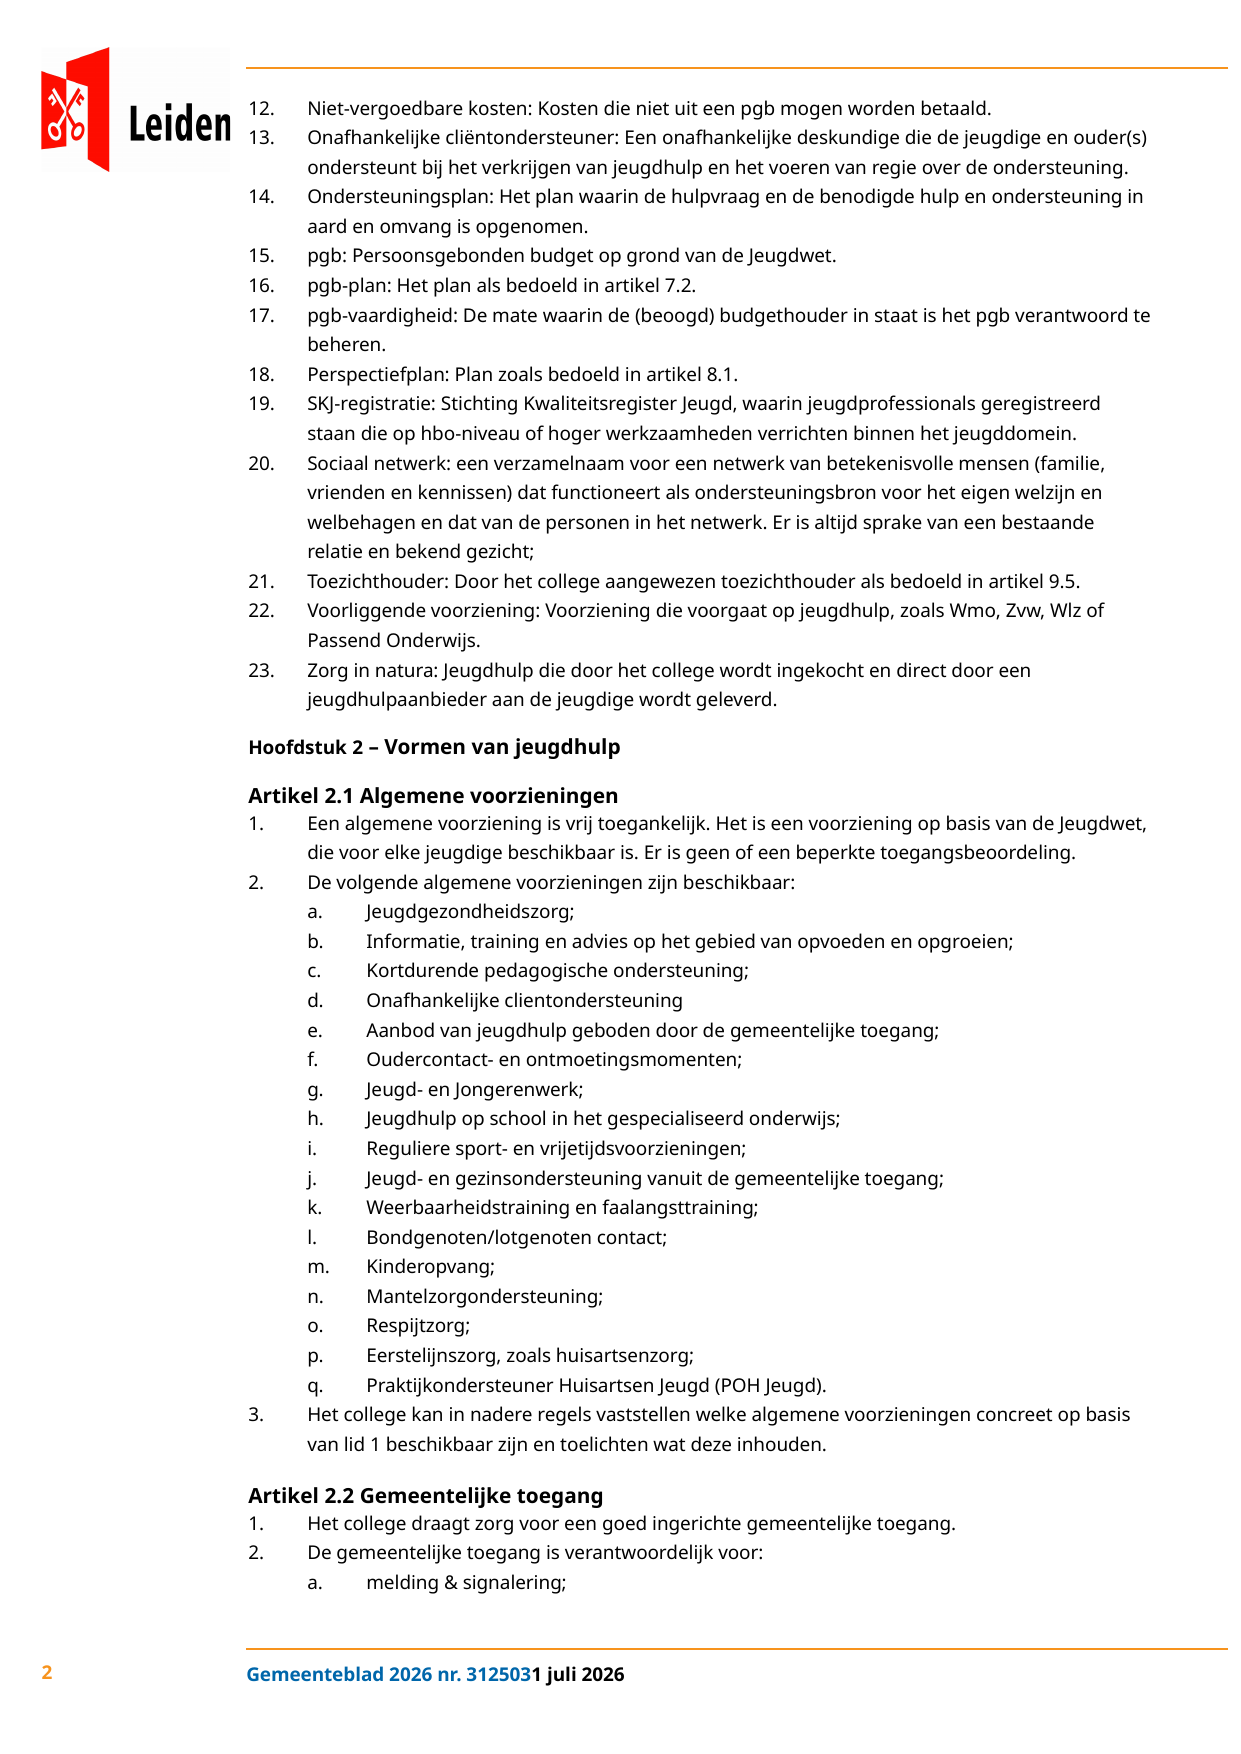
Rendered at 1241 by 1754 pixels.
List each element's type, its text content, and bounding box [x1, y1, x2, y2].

list Mantelzorgondersteuning; [307, 1283, 1152, 1309]
text Artikel 2.1 Algemene voorzieningen [248, 781, 1152, 810]
list SKJ-registratie: Stichting Kwaliteitsregister Jeugd, waarin jeugdprofessionals geregistreerd staan die op hbo-niveau of hoger werkzaamheden verrichten binnen het jeugddomein. [248, 391, 1152, 446]
list pgb-vaardigheid: De mate waarin de (beoogd) budgethouder in staat is het pgb verantwoord te beheren. [248, 302, 1152, 357]
list Perspectiefplan: Plan zoals bedoeld in artikel 8.1. [248, 361, 1152, 387]
list Respijtzorg; [307, 1313, 1152, 1338]
list Kinderopvang; [307, 1253, 1152, 1279]
list Weerbaarheidstraining en faalangsttraining; [307, 1194, 1152, 1220]
list Toezichthouder: Door het college aangewezen toezichthouder als bedoeld in artikel 9.5. [248, 568, 1152, 594]
list Sociaal netwerk: een verzamelnaam voor een netwerk van betekenisvolle mensen (familie, vrienden en kennissen) dat functioneert als ondersteuningsbron voor het eigen welzijn en welbehagen en dat van de personen in het netwerk. Er is altijd sprake van een bestaande relatie en bekend gezicht; [248, 450, 1152, 564]
list pgb-plan: Het plan als bedoeld in artikel 7.2. [248, 272, 1152, 298]
list Bondgenoten/lotgenoten contact; [307, 1224, 1152, 1250]
list Het college kan in nadere regels vaststellen welke algemene voorzieningen concreet op basis van lid 1 beschikbaar zijn en toelichten wat deze inhouden. [248, 1401, 1152, 1457]
list Eerstelijnszorg, zoals huisartsenzorg; [307, 1342, 1152, 1368]
list Zorg in natura: Jeugdhulp die door het college wordt ingekocht en direct door een jeugdhulpaanbieder aan de jeugdige wordt geleverd. [248, 657, 1152, 712]
list Voorliggende voorziening: Voorziening die voorgaat op jeugdhulp, zoals Wmo, Zvw, Wlz of Passend Onderwijs. [248, 598, 1152, 653]
list De volgende algemene voorzieningen zijn beschikbaar: [248, 869, 1152, 895]
list Praktijkondersteuner Huisartsen Jeugd (POH Jeugd). [307, 1372, 1152, 1398]
list pgb: Persoonsgebonden budget op grond van de Jeugdwet. [248, 243, 1152, 268]
list Oudercontact- en ontmoetingsmomenten; [307, 1046, 1152, 1072]
list Niet-vergoedbare kosten: Kosten die niet uit een pgb mogen worden betaald. [248, 95, 1152, 121]
list Jeugd- en gezinsondersteuning vanuit de gemeentelijke toegang; [307, 1165, 1152, 1191]
text Hoofdstuk 2 – Vormen van jeugdhulp [248, 732, 1152, 761]
list De gemeentelijke toegang is verantwoordelijk voor: [248, 1539, 1152, 1565]
list Jeugdgezondheidszorg; [307, 898, 1152, 924]
list Reguliere sport- en vrijetijdsvoorzieningen; [307, 1135, 1152, 1161]
list melding & signalering; [307, 1569, 1152, 1595]
list Ondersteuningsplan: Het plan waarin de hulpvraag en de benodigde hulp en ondersteuning in aard en omvang is opgenomen. [248, 183, 1152, 239]
list Kortdurende pedagogische ondersteuning; [307, 958, 1152, 983]
text Artikel 2.2 Gemeentelijke toegang [248, 1481, 1152, 1510]
list Het college draagt zorg voor een goed ingerichte gemeentelijke toegang. [248, 1510, 1152, 1536]
list Een algemene voorziening is vrij toegankelijk. Het is een voorziening op basis van de Jeugdwet, die voor elke jeugdige beschikbaar is. Er is geen of een beperkte toegangsbeoordeling. [248, 810, 1152, 865]
list Onafhankelijke clientondersteuning [307, 987, 1152, 1013]
list Jeugd- en Jongerenwerk; [307, 1076, 1152, 1102]
list Onafhankelijke cliëntondersteuner: Een onafhankelijke deskundige die de jeugdige en ouder(s) ondersteunt bij het verkrijgen van jeugdhulp en het voeren van regie over de ondersteuning. [248, 124, 1152, 180]
list Informatie, training en advies op het gebied van opvoeden en opgroeien; [307, 928, 1152, 954]
picture [41, 47, 231, 172]
list Jeugdhulp op school in het gespecialiseerd onderwijs; [307, 1106, 1152, 1131]
list Aanbod van jeugdhulp geboden door de gemeentelijke toegang; [307, 1017, 1152, 1043]
